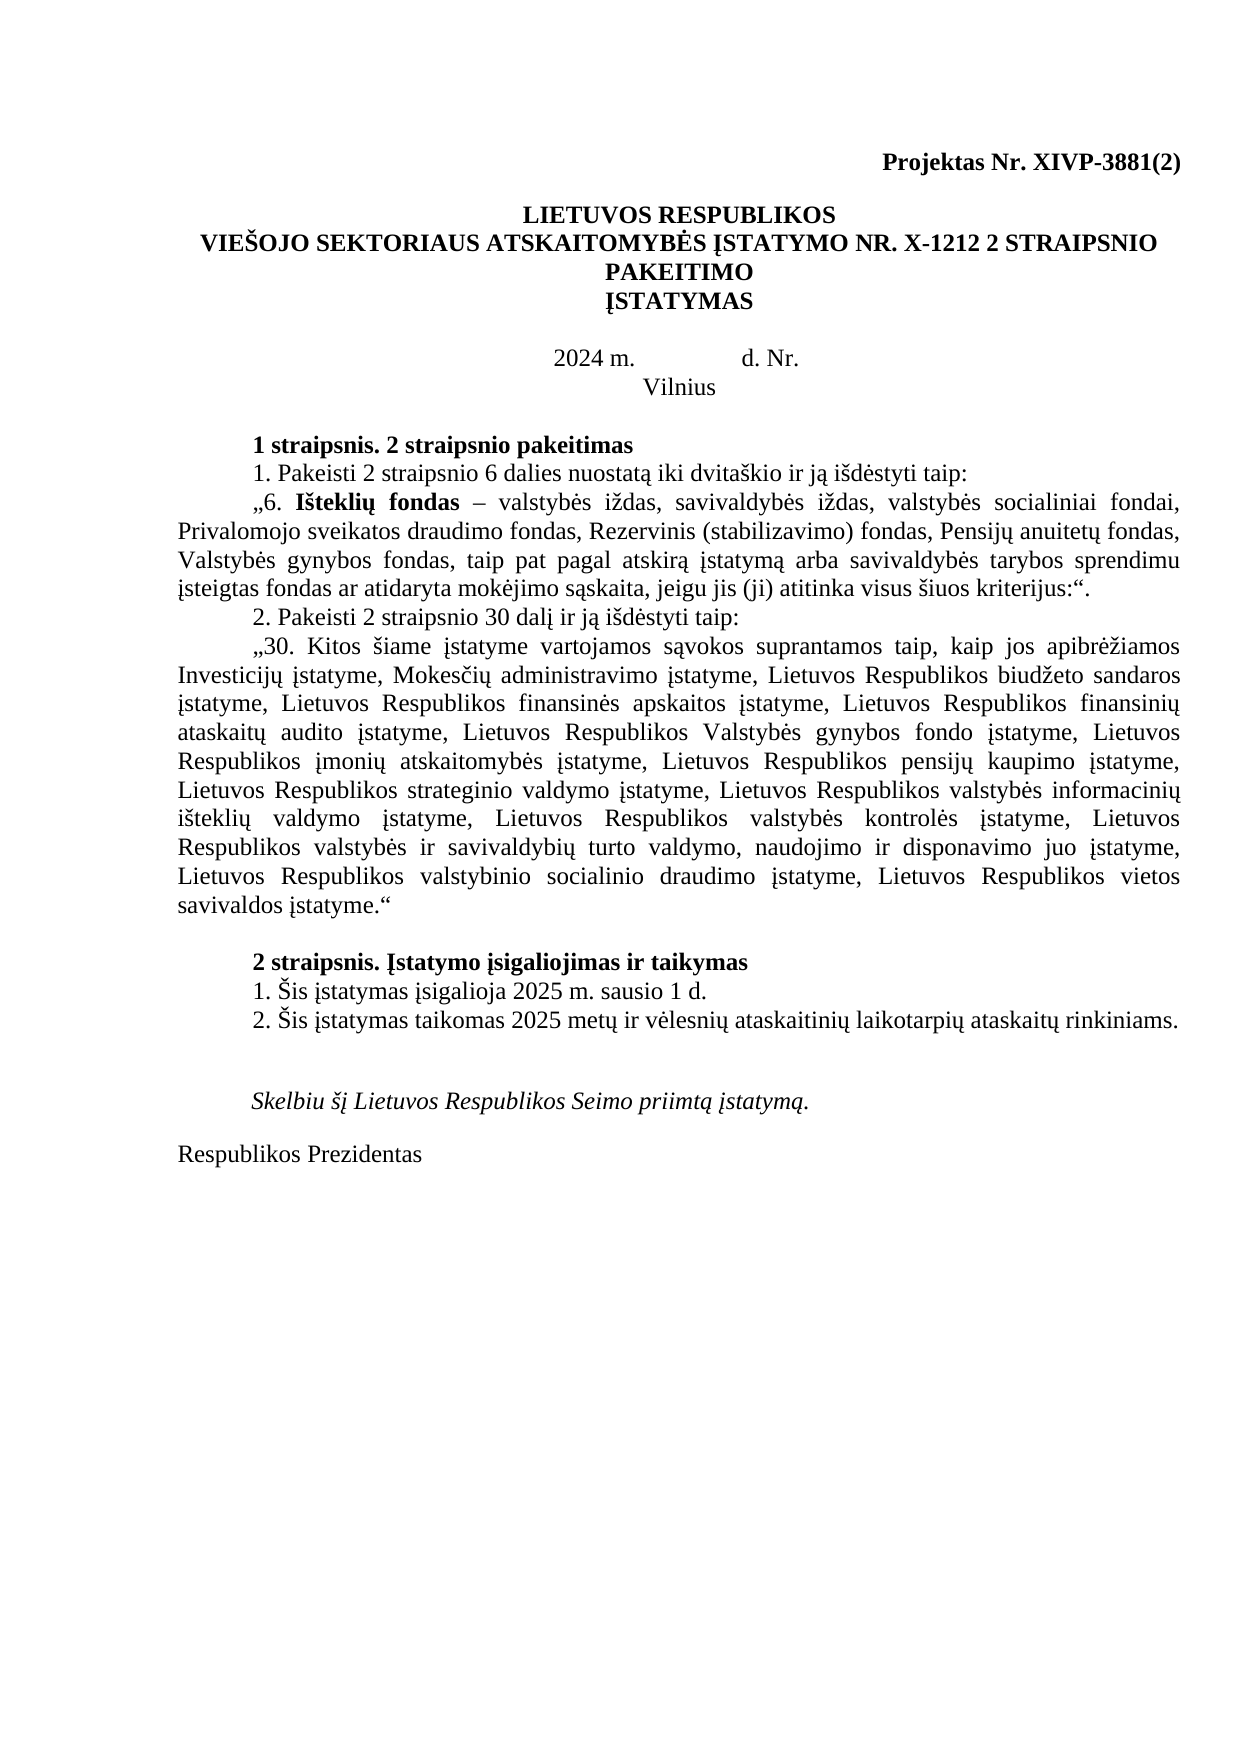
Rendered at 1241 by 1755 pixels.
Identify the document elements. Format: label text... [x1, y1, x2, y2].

text Skelbiu šį Lietuvos Respublikos Seimo priimtą įstatymą. [177, 1086, 1181, 1115]
text Vilnius [177, 372, 1181, 401]
text LIETUVOS RESPUBLIKOS [177, 200, 1181, 228]
text Respublikos Prezidentas [177, 1139, 1181, 1168]
text „6. Išteklių fondas – valstybės iždas, savivaldybės iždas, valstybės socialiniai fondai, Privalomojo sveikatos draudimo fondas, Rezervinis (stabilizavimo) fondas, Pensijų anuitetų fondas, Valstybės gynybos fondas, taip pat pagal atskirą įstatymą arba savivaldybės tarybos sprendimu įsteigtas fondas ar atidaryta mokėjimo sąskaita, jeigu jis (ji) atitinka visus šiuos kriterijus:“. [177, 487, 1181, 602]
text Projektas Nr. XIVP-3881(2) [871, 147, 1181, 176]
text ĮSTATYMAS [177, 286, 1181, 315]
text 2. Šis įstatymas taikomas 2025 metų ir vėlesnių ataskaitinių laikotarpių ataskaitų rinkiniams. [252, 1005, 1181, 1033]
text 1. Pakeisti 2 straipsnio 6 dalies nuostatą iki dvitaškio ir ją išdėstyti taip: [252, 458, 1181, 487]
text „30. Kitos šiame įstatyme vartojamos sąvokos suprantamos taip, kaip jos apibrėžiamos Investicijų įstatyme, Mokesčių administravimo įstatyme, Lietuvos Respublikos biudžeto sandaros įstatyme, Lietuvos Respublikos finansinės apskaitos įstatyme, Lietuvos Respublikos finansinių ataskaitų audito įstatyme, Lietuvos Respublikos Valstybės gynybos fondo įstatyme, Lietuvos Respublikos įmonių atskaitomybės įstatyme, Lietuvos Respublikos pensijų kaupimo įstatyme, Lietuvos Respublikos strateginio valdymo įstatyme, Lietuvos Respublikos valstybės informacinių išteklių valdymo įstatyme, Lietuvos Respublikos valstybės kontrolės įstatyme, Lietuvos Respublikos valstybės ir savivaldybių turto valdymo, naudojimo ir disponavimo juo įstatyme, Lietuvos Respublikos valstybinio socialinio draudimo įstatyme, Lietuvos Respublikos vietos savivaldos įstatyme.“ [177, 631, 1181, 918]
text 2024 m. d. Nr. [177, 343, 1181, 372]
text 1. Šis įstatymas įsigalioja 2025 m. sausio 1 d. [252, 976, 1181, 1005]
text 2 straipsnis. Įstatymo įsigaliojimas ir taikymas [177, 947, 1181, 976]
text 2. Pakeisti 2 straipsnio 30 dalį ir ją išdėstyti taip: [252, 602, 1181, 631]
text VIEŠOJO SEKTORIAUS ATSKAITOMYBĖS ĮSTATYMO NR. X-1212 2 STRAIPSNIO PAKEITIMO [177, 228, 1181, 286]
text 1 straipsnis. 2 straipsnio pakeitimas [177, 430, 1181, 458]
